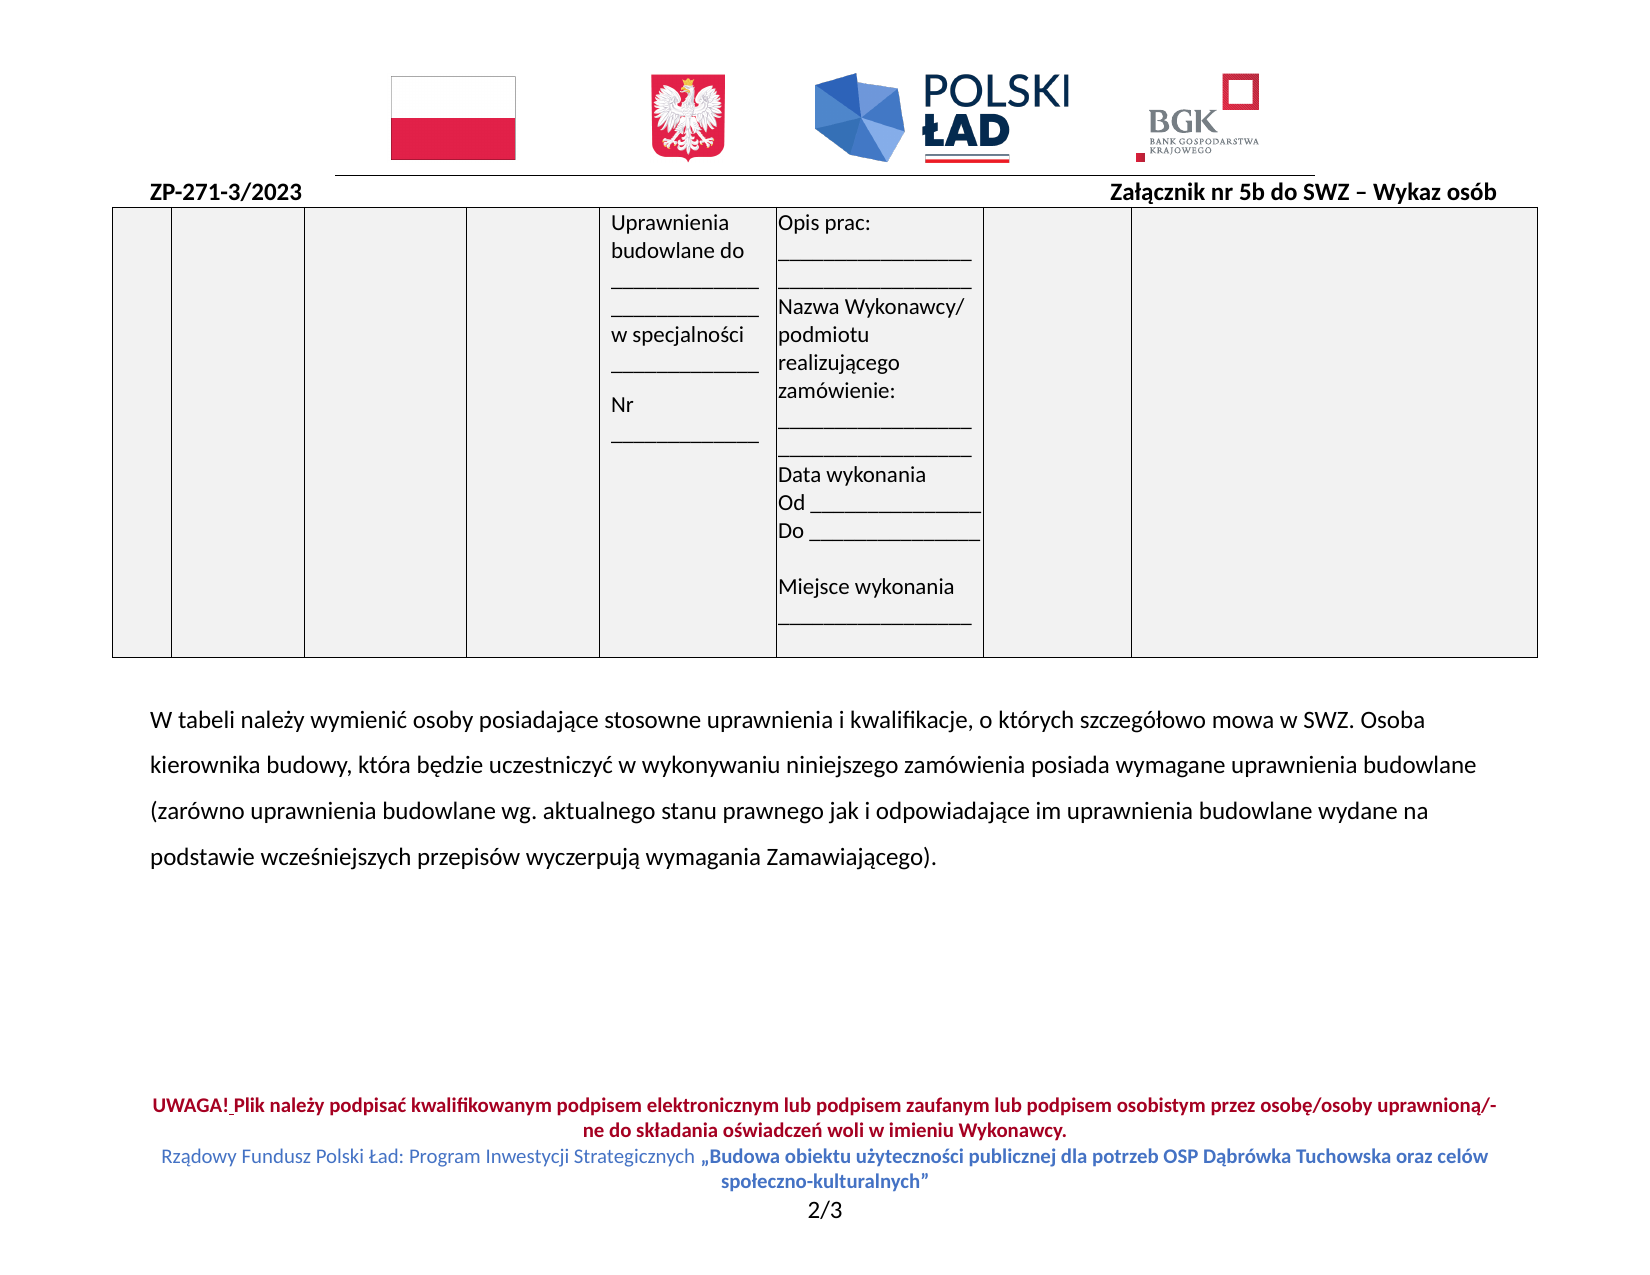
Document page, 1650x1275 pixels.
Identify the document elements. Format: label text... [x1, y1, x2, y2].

table_cell [467, 208, 599, 657]
text W tabeli należy wymienić osoby posiadające stosowne uprawnienia i kwalifikacje, o których szczegółowo mowa w SWZ. Osoba kierownika budowy, która będzie uczestniczyć w wykonywaniu niniejszego zamówienia posiada wymagane uprawnienia budowlane (zarówno uprawnienia budowlane wg. aktualnego stanu prawnego jak i odpowiadające im uprawnienia budowlane wydane na podstawie wcześniejszych przepisów wyczerpują wymagania Zamawiającego). [150, 704, 1500, 871]
table_cell [172, 208, 304, 657]
table_cell Opis prac: __________________________________ Nazwa Wykonawcy/ podmiotu realizującego zamówienie: __________________________________ Data wykonania Od _______________ Do _______________ Miejsce wykonania _________________ [777, 208, 983, 657]
table_cell [984, 208, 1131, 657]
table_cell [1132, 208, 1537, 657]
table_cell [305, 208, 466, 657]
table_cell Uprawnienia budowlane do __________________________ w specjalności _____________ Nr _____________ [600, 208, 776, 657]
table_cell [113, 208, 171, 657]
